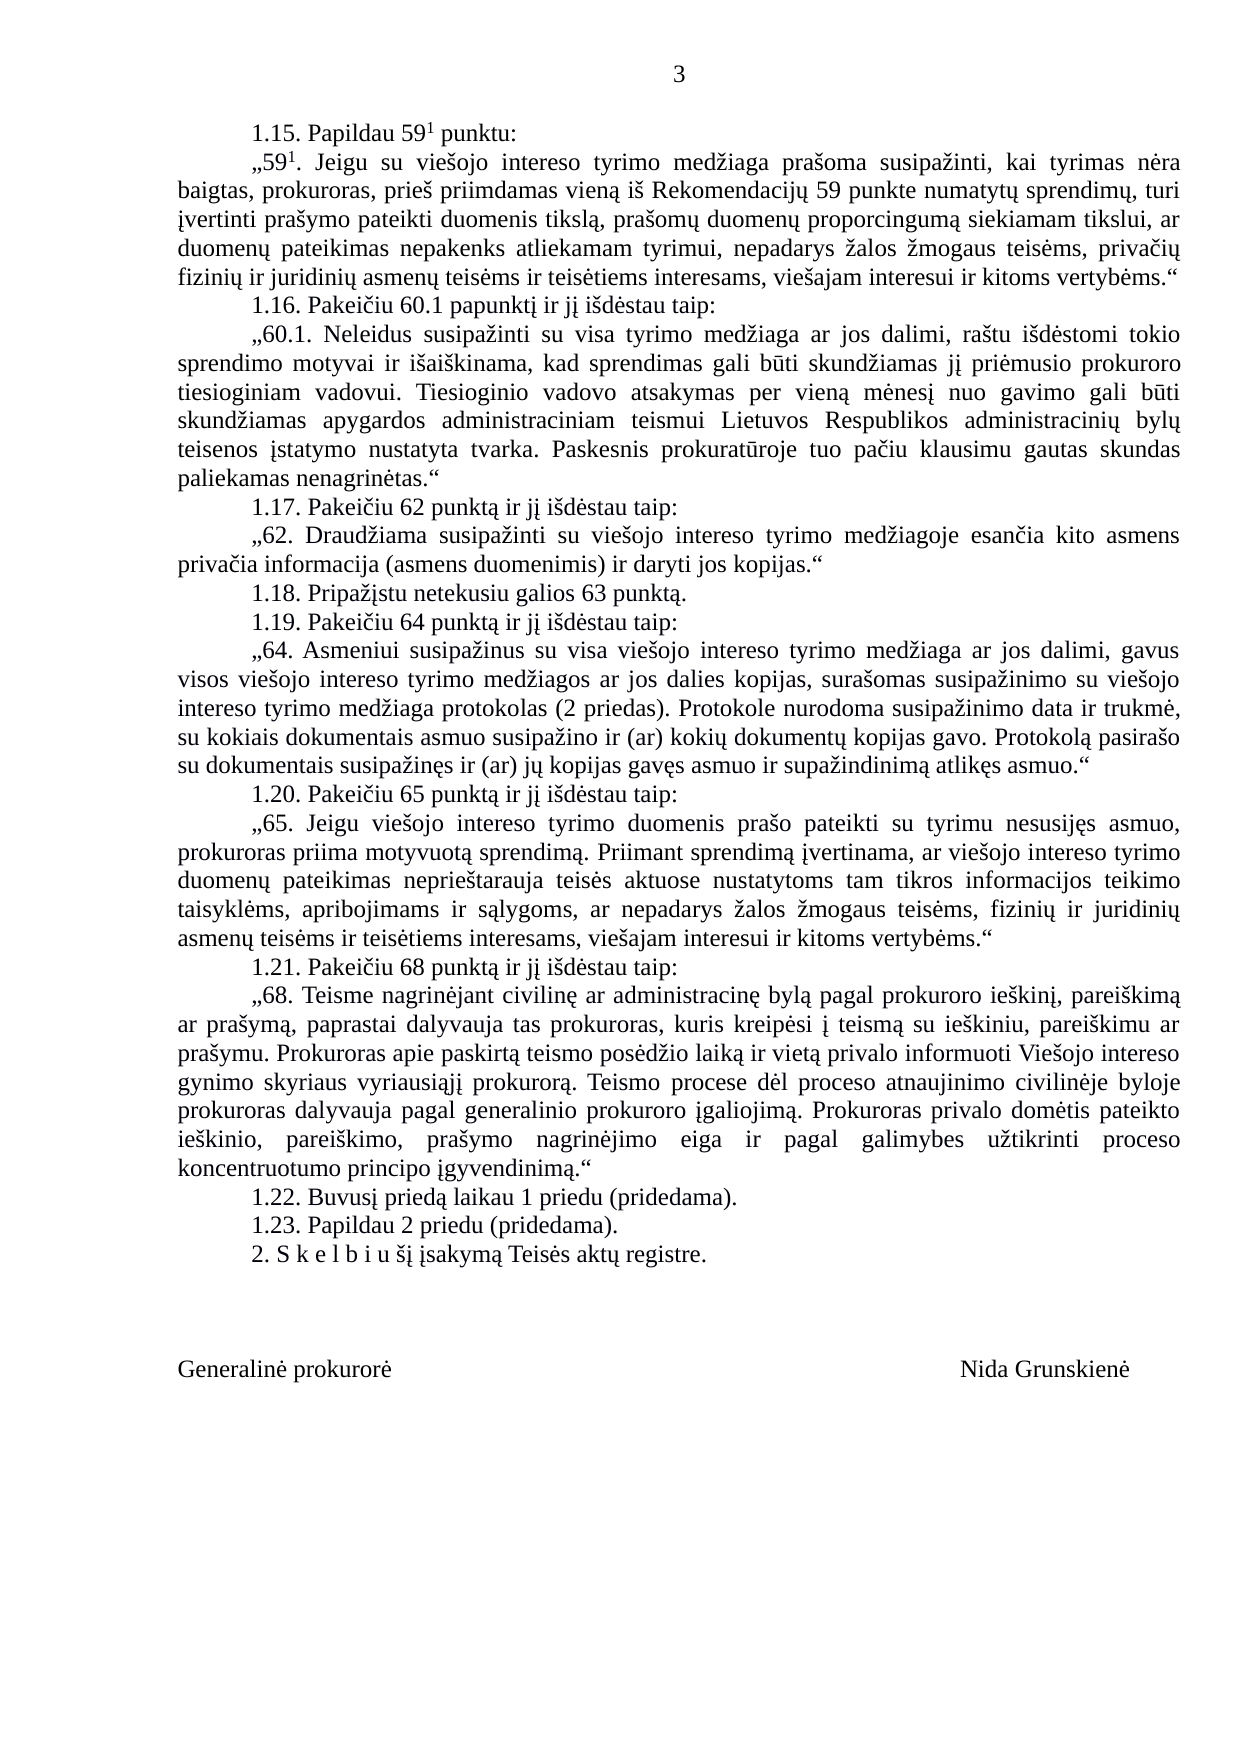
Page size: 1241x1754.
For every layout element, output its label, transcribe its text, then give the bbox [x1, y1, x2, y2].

text „64. Asmeniui susipažinus su visa viešojo intereso tyrimo medžiaga ar jos dalimi, gavus visos viešojo intereso tyrimo medžiagos ar jos dalies kopijas, surašomas susipažinimo su viešojo intereso tyrimo medžiaga protokolas (2 priedas). Protokole nurodoma susipažinimo data ir trukmė, su kokiais dokumentais asmuo susipažino ir (ar) kokių dokumentų kopijas gavo. Protokolą pasirašo su dokumentais susipažinęs ir (ar) jų kopijas gavęs asmuo ir supažindinimą atlikęs asmuo.“ [177, 636, 1181, 779]
text „60.1. Neleidus susipažinti su visa tyrimo medžiaga ar jos dalimi, raštu išdėstomi tokio sprendimo motyvai ir išaiškinama, kad sprendimas gali būti skundžiamas jį priėmusio prokuroro tiesioginiam vadovui. Tiesioginio vadovo atsakymas per vieną mėnesį nuo gavimo gali būti skundžiamas apygardos administraciniam teismui Lietuvos Respublikos administracinių bylų teisenos įstatymo nustatyta tvarka. Paskesnis prokuratūroje tuo pačiu klausimu gautas skundas paliekamas nenagrinėtas.“ [177, 319, 1181, 492]
text Generalinė prokurorė Nida Grunskienė [177, 1354, 1181, 1383]
text 1.19. Pakeičiu 64 punktą ir jį išdėstau taip: [177, 607, 1181, 636]
text 1.22. Buvusį priedą laikau 1 priedu (pridedama). [177, 1182, 1181, 1211]
text „591. Jeigu su viešojo intereso tyrimo medžiaga prašoma susipažinti, kai tyrimas nėra baigtas, prokuroras, prieš priimdamas vieną iš Rekomendacijų 59 punkte numatytų sprendimų, turi įvertinti prašymo pateikti duomenis tikslą, prašomų duomenų proporcingumą siekiamam tikslui, ar duomenų pateikimas nepakenks atliekamam tyrimui, nepadarys žalos žmogaus teisėms, privačių fizinių ir juridinių asmenų teisėms ir teisėtiems interesams, viešajam interesui ir kitoms vertybėms.“ [177, 147, 1181, 291]
text „62. Draudžiama susipažinti su viešojo intereso tyrimo medžiagoje esančia kito asmens privačia informacija (asmens duomenimis) ir daryti jos kopijas.“ [177, 521, 1181, 578]
text 1.20. Pakeičiu 65 punktą ir jį išdėstau taip: [177, 779, 1181, 808]
text „65. Jeigu viešojo intereso tyrimo duomenis prašo pateikti su tyrimu nesusijęs asmuo, prokuroras priima motyvuotą sprendimą. Priimant sprendimą įvertinama, ar viešojo intereso tyrimo duomenų pateikimas neprieštarauja teisės aktuose nustatytoms tam tikros informacijos teikimo taisyklėms, apribojimams ir sąlygoms, ar nepadarys žalos žmogaus teisėms, fizinių ir juridinių asmenų teisėms ir teisėtiems interesams, viešajam interesui ir kitoms vertybėms.“ [177, 808, 1181, 952]
text „68. Teisme nagrinėjant civilinę ar administracinę bylą pagal prokuroro ieškinį, pareiškimą ar prašymą, paprastai dalyvauja tas prokuroras, kuris kreipėsi į teismą su ieškiniu, pareiškimu ar prašymu. Prokuroras apie paskirtą teismo posėdžio laiką ir vietą privalo informuoti Viešojo intereso gynimo skyriaus vyriausiąjį prokurorą. Teismo procese dėl proceso atnaujinimo civilinėje byloje prokuroras dalyvauja pagal generalinio prokuroro įgaliojimą. Prokuroras privalo domėtis pateikto ieškinio, pareiškimo, prašymo nagrinėjimo eiga ir pagal galimybes užtikrinti proceso koncentruotumo principo įgyvendinimą.“ [177, 981, 1181, 1182]
text 1.18. Pripažįstu netekusiu galios 63 punktą. [177, 578, 1181, 607]
text 1.15. Papildau 591 punktu: [177, 118, 1181, 147]
text 1.21. Pakeičiu 68 punktą ir jį išdėstau taip: [177, 952, 1181, 981]
text 1.17. Pakeičiu 62 punktą ir jį išdėstau taip: [177, 492, 1181, 521]
text 1.16. Pakeičiu 60.1 papunktį ir jį išdėstau taip: [177, 291, 1181, 319]
text 2. S k e l b i u šį įsakymą Teisės aktų registre. [177, 1239, 1181, 1268]
text 1.23. Papildau 2 priedu (pridedama). [177, 1211, 1181, 1239]
